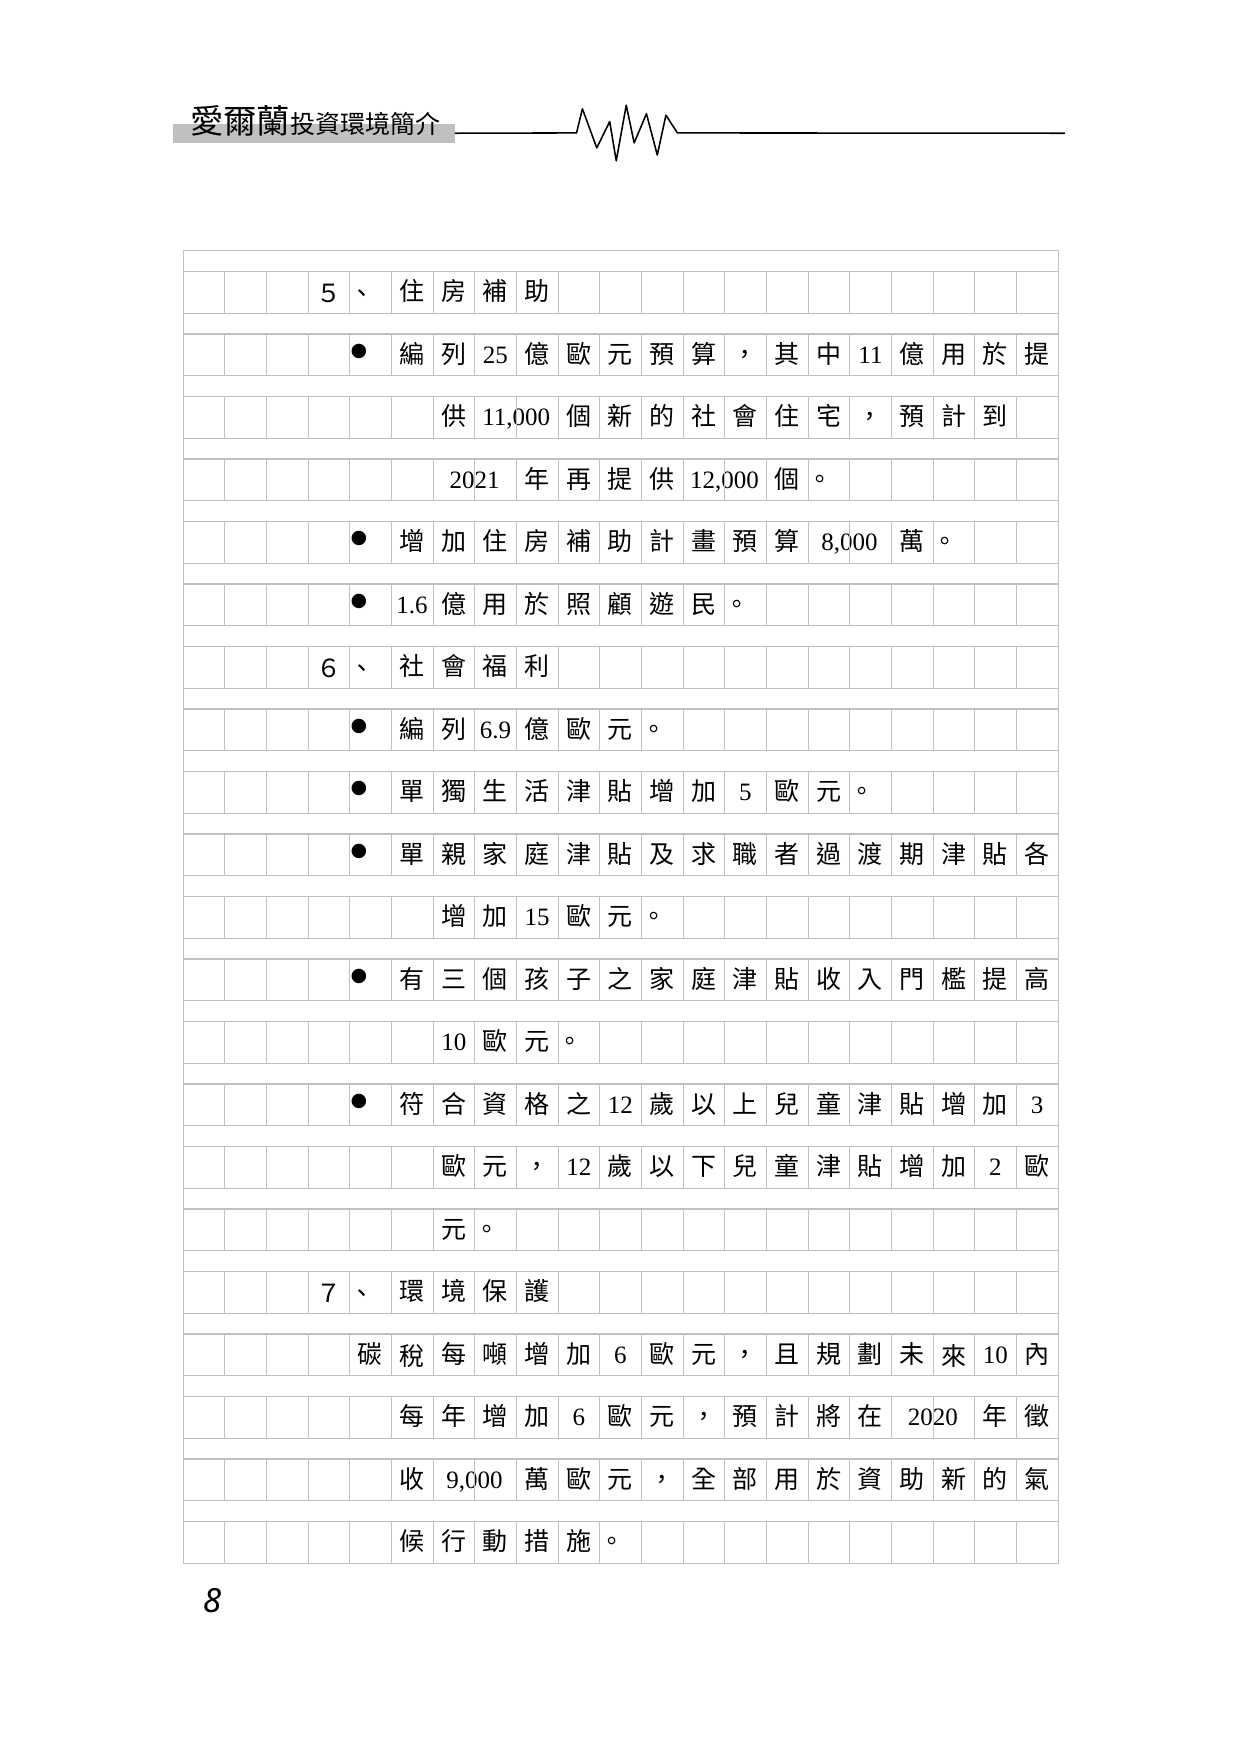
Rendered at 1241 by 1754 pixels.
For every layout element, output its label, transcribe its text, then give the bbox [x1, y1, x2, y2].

text 碳稅每噸增加6歐元，且規劃未來10內每年增加6歐元，預計將在2020年徵收9,000萬歐元，全部用於資助新的氣候行動措施。 [350, 1460, 391, 1500]
text ５、住房補助 [975, 272, 1016, 313]
list 符合資格之12歲以上兒童津貼增加3歐元，12歲以下兒童津貼增加2歐元。 [330, 1126, 1058, 1146]
text ７、環境保護 [309, 1272, 349, 1313]
list 有三個孩子之家庭津貼收入門檻提高10歐元。 [684, 1022, 724, 1063]
list 符合資格之12歲以上兒童津貼增加3歐元，12歲以下兒童津貼增加2歐元。 [1017, 1085, 1058, 1125]
list 編列6.9億歐元。 [892, 710, 933, 750]
text 碳稅每噸增加6歐元，且規劃未來10內每年增加6歐元，預計將在2020年徵收9,000萬歐元，全部用於資助新的氣候行動措施。 [684, 1522, 724, 1563]
list 編列6.9億歐元。 [975, 710, 1016, 750]
list 有三個孩子之家庭津貼收入門檻提高10歐元。 [975, 1022, 1016, 1063]
list 有三個孩子之家庭津貼收入門檻提高10歐元。 [1017, 960, 1058, 1000]
list 單獨生活津貼增加5歐元。 [809, 772, 849, 813]
text 碳稅每噸增加6歐元，且規劃未來10內每年增加6歐元，預計將在2020年徵收9,000萬歐元，全部用於資助新的氣候行動措施。 [850, 1397, 891, 1438]
list 編列25億歐元預算，其中11億用於提供11,000個新的社會住宅，預計到2021年再提供12,000個。 [475, 335, 516, 375]
list 編列25億歐元預算，其中11億用於提供11,000個新的社會住宅，預計到2021年再提供12,000個。 [517, 335, 558, 375]
list 有三個孩子之家庭津貼收入門檻提高10歐元。 [642, 960, 683, 1000]
list 增加住房補助計畫預算8,000萬。 [767, 522, 808, 563]
list 編列25億歐元預算，其中11億用於提供11,000個新的社會住宅，預計到2021年再提供12,000個。 [1017, 397, 1058, 438]
text ６、社會福利 [642, 647, 683, 688]
list 編列6.9億歐元。 [642, 710, 683, 750]
list 編列25億歐元預算，其中11億用於提供11,000個新的社會住宅，預計到2021年再提供12,000個。 [684, 460, 724, 500]
list 符合資格之12歲以上兒童津貼增加3歐元，12歲以下兒童津貼增加2歐元。 [330, 1085, 349, 1125]
list 1.6億用於照顧遊民。 [892, 585, 933, 625]
text ７、環境保護 [809, 1272, 849, 1313]
text 碳稅每噸增加6歐元，且規劃未來10內每年增加6歐元，預計將在2020年徵收9,000萬歐元，全部用於資助新的氣候行動措施。 [475, 1335, 516, 1375]
list 單親家庭津貼及求職者過渡期津貼各增加15歐元。 [392, 835, 433, 875]
list 符合資格之12歲以上兒童津貼增加3歐元，12歲以下兒童津貼增加2歐元。 [600, 1147, 641, 1188]
text 碳稅每噸增加6歐元，且規劃未來10內每年增加6歐元，預計將在2020年徵收9,000萬歐元，全部用於資助新的氣候行動措施。 [350, 1522, 391, 1563]
list 符合資格之12歲以上兒童津貼增加3歐元，12歲以下兒童津貼增加2歐元。 [934, 1147, 974, 1188]
text ７、環境保護 [892, 1272, 933, 1313]
list 增加住房補助計畫預算8,000萬。 [600, 522, 641, 563]
list 單獨生活津貼增加5歐元。 [350, 772, 391, 813]
list 單親家庭津貼及求職者過渡期津貼各增加15歐元。 [767, 835, 808, 875]
list 增加住房補助計畫預算8,000萬。 [434, 522, 474, 563]
list 有三個孩子之家庭津貼收入門檻提高10歐元。 [517, 1022, 558, 1063]
list 編列25億歐元預算，其中11億用於提供11,000個新的社會住宅，預計到2021年再提供12,000個。 [975, 397, 1016, 438]
list 單獨生活津貼增加5歐元。 [392, 772, 433, 813]
list 有三個孩子之家庭津貼收入門檻提高10歐元。 [809, 960, 849, 1000]
text 碳稅每噸增加6歐元，且規劃未來10內每年增加6歐元，預計將在2020年徵收9,000萬歐元，全部用於資助新的氣候行動措施。 [725, 1522, 766, 1563]
text ６、社會福利 [281, 647, 308, 688]
list 增加住房補助計畫預算8,000萬。 [559, 522, 599, 563]
list 符合資格之12歲以上兒童津貼增加3歐元，12歲以下兒童津貼增加2歐元。 [850, 1147, 891, 1188]
list 編列25億歐元預算，其中11億用於提供11,000個新的社會住宅，預計到2021年再提供12,000個。 [892, 397, 933, 438]
list 編列25億歐元預算，其中11億用於提供11,000個新的社會住宅，預計到2021年再提供12,000個。 [1017, 460, 1058, 500]
text 碳稅每噸增加6歐元，且規劃未來10內每年增加6歐元，預計將在2020年徵收9,000萬歐元，全部用於資助新的氣候行動措施。 [559, 1522, 599, 1563]
text 碳稅每噸增加6歐元，且規劃未來10內每年增加6歐元，預計將在2020年徵收9,000萬歐元，全部用於資助新的氣候行動措施。 [517, 1460, 558, 1500]
list 有三個孩子之家庭津貼收入門檻提高10歐元。 [330, 960, 349, 1000]
list 1.6億用於照顧遊民。 [1017, 585, 1058, 625]
text ５、住房補助 [600, 272, 641, 313]
list 編列25億歐元預算，其中11億用於提供11,000個新的社會住宅，預計到2021年再提供12,000個。 [892, 335, 933, 375]
text ５、住房補助 [281, 272, 308, 313]
list 有三個孩子之家庭津貼收入門檻提高10歐元。 [350, 960, 391, 1000]
list 編列6.9億歐元。 [684, 710, 724, 750]
list 有三個孩子之家庭津貼收入門檻提高10歐元。 [600, 960, 641, 1000]
list 有三個孩子之家庭津貼收入門檻提高10歐元。 [934, 960, 974, 1000]
list 編列25億歐元預算，其中11億用於提供11,000個新的社會住宅，預計到2021年再提供12,000個。 [330, 314, 1058, 333]
list 增加住房補助計畫預算8,000萬。 [934, 522, 974, 563]
text 碳稅每噸增加6歐元，且規劃未來10內每年增加6歐元，預計將在2020年徵收9,000萬歐元，全部用於資助新的氣候行動措施。 [975, 1335, 1016, 1375]
list 單親家庭津貼及求職者過渡期津貼各增加15歐元。 [725, 897, 766, 938]
list 單親家庭津貼及求職者過渡期津貼各增加15歐元。 [934, 897, 974, 938]
list 有三個孩子之家庭津貼收入門檻提高10歐元。 [892, 1022, 933, 1063]
list 符合資格之12歲以上兒童津貼增加3歐元，12歲以下兒童津貼增加2歐元。 [350, 1147, 391, 1188]
text 碳稅每噸增加6歐元，且規劃未來10內每年增加6歐元，預計將在2020年徵收9,000萬歐元，全部用於資助新的氣候行動措施。 [475, 1522, 516, 1563]
list 編列25億歐元預算，其中11億用於提供11,000個新的社會住宅，預計到2021年再提供12,000個。 [934, 335, 974, 375]
list 符合資格之12歲以上兒童津貼增加3歐元，12歲以下兒童津貼增加2歐元。 [725, 1147, 766, 1188]
list 編列6.9億歐元。 [1017, 710, 1058, 750]
list 1.6億用於照顧遊民。 [559, 585, 599, 625]
list 增加住房補助計畫預算8,000萬。 [392, 522, 433, 563]
list 單親家庭津貼及求職者過渡期津貼各增加15歐元。 [975, 897, 1016, 938]
list 增加住房補助計畫預算8,000萬。 [975, 522, 1016, 563]
list 編列25億歐元預算，其中11億用於提供11,000個新的社會住宅，預計到2021年再提供12,000個。 [392, 460, 433, 500]
text ５、住房補助 [475, 272, 516, 313]
list 1.6億用於照顧遊民。 [767, 585, 808, 625]
text ５、住房補助 [809, 272, 849, 313]
text ７、環境保護 [475, 1272, 516, 1313]
text 碳稅每噸增加6歐元，且規劃未來10內每年增加6歐元，預計將在2020年徵收9,000萬歐元，全部用於資助新的氣候行動措施。 [767, 1460, 808, 1500]
list 符合資格之12歲以上兒童津貼增加3歐元，12歲以下兒童津貼增加2歐元。 [392, 1210, 433, 1250]
list 編列25億歐元預算，其中11億用於提供11,000個新的社會住宅，預計到2021年再提供12,000個。 [892, 460, 933, 500]
list 單親家庭津貼及求職者過渡期津貼各增加15歐元。 [642, 897, 683, 938]
list 1.6億用於照顧遊民。 [642, 585, 683, 625]
list 有三個孩子之家庭津貼收入門檻提高10歐元。 [559, 1022, 599, 1063]
list 符合資格之12歲以上兒童津貼增加3歐元，12歲以下兒童津貼增加2歐元。 [475, 1210, 516, 1250]
list 有三個孩子之家庭津貼收入門檻提高10歐元。 [392, 960, 433, 1000]
text ６、社會福利 [392, 647, 433, 688]
list 有三個孩子之家庭津貼收入門檻提高10歐元。 [434, 960, 474, 1000]
list 1.6億用於照顧遊民。 [850, 585, 891, 625]
list 單獨生活津貼增加5歐元。 [330, 751, 1058, 771]
list 單親家庭津貼及求職者過渡期津貼各增加15歐元。 [392, 897, 433, 938]
list 符合資格之12歲以上兒童津貼增加3歐元，12歲以下兒童津貼增加2歐元。 [809, 1085, 849, 1125]
text 碳稅每噸增加6歐元，且規劃未來10內每年增加6歐元，預計將在2020年徵收9,000萬歐元，全部用於資助新的氣候行動措施。 [725, 1397, 766, 1438]
list 有三個孩子之家庭津貼收入門檻提高10歐元。 [517, 960, 558, 1000]
text 碳稅每噸增加6歐元，且規劃未來10內每年增加6歐元，預計將在2020年徵收9,000萬歐元，全部用於資助新的氣候行動措施。 [517, 1335, 558, 1375]
list 單親家庭津貼及求職者過渡期津貼各增加15歐元。 [975, 835, 1016, 875]
text 碳稅每噸增加6歐元，且規劃未來10內每年增加6歐元，預計將在2020年徵收9,000萬歐元，全部用於資助新的氣候行動措施。 [434, 1335, 474, 1375]
list 有三個孩子之家庭津貼收入門檻提高10歐元。 [767, 960, 808, 1000]
list 編列25億歐元預算，其中11億用於提供11,000個新的社會住宅，預計到2021年再提供12,000個。 [330, 376, 1058, 396]
list 單親家庭津貼及求職者過渡期津貼各增加15歐元。 [892, 897, 933, 938]
text 碳稅每噸增加6歐元，且規劃未來10內每年增加6歐元，預計將在2020年徵收9,000萬歐元，全部用於資助新的氣候行動措施。 [725, 1335, 766, 1375]
list 編列25億歐元預算，其中11億用於提供11,000個新的社會住宅，預計到2021年再提供12,000個。 [684, 397, 724, 438]
text 碳稅每噸增加6歐元，且規劃未來10內每年增加6歐元，預計將在2020年徵收9,000萬歐元，全部用於資助新的氣候行動措施。 [892, 1460, 933, 1500]
text 碳稅每噸增加6歐元，且規劃未來10內每年增加6歐元，預計將在2020年徵收9,000萬歐元，全部用於資助新的氣候行動措施。 [434, 1397, 474, 1438]
list 有三個孩子之家庭津貼收入門檻提高10歐元。 [850, 960, 891, 1000]
text 碳稅每噸增加6歐元，且規劃未來10內每年增加6歐元，預計將在2020年徵收9,000萬歐元，全部用於資助新的氣候行動措施。 [600, 1522, 641, 1563]
text ５、住房補助 [559, 272, 599, 313]
list 增加住房補助計畫預算8,000萬。 [892, 522, 933, 563]
list 編列6.9億歐元。 [725, 710, 766, 750]
list 增加住房補助計畫預算8,000萬。 [850, 522, 891, 563]
list 有三個孩子之家庭津貼收入門檻提高10歐元。 [475, 1022, 516, 1063]
list 編列25億歐元預算，其中11億用於提供11,000個新的社會住宅，預計到2021年再提供12,000個。 [600, 460, 641, 500]
text ７、環境保護 [767, 1272, 808, 1313]
text 碳稅每噸增加6歐元，且規劃未來10內每年增加6歐元，預計將在2020年徵收9,000萬歐元，全部用於資助新的氣候行動措施。 [809, 1335, 849, 1375]
list 單親家庭津貼及求職者過渡期津貼各增加15歐元。 [330, 814, 1058, 833]
list 有三個孩子之家庭津貼收入門檻提高10歐元。 [1017, 1022, 1058, 1063]
text ６、社會福利 [934, 647, 974, 688]
list 單親家庭津貼及求職者過渡期津貼各增加15歐元。 [600, 835, 641, 875]
list 有三個孩子之家庭津貼收入門檻提高10歐元。 [475, 960, 516, 1000]
list 單獨生活津貼增加5歐元。 [330, 772, 349, 813]
list 單親家庭津貼及求職者過渡期津貼各增加15歐元。 [850, 835, 891, 875]
list 符合資格之12歲以上兒童津貼增加3歐元，12歲以下兒童津貼增加2歐元。 [392, 1147, 433, 1188]
list 1.6億用於照顧遊民。 [350, 585, 391, 625]
text ６、社會福利 [281, 626, 1058, 646]
text 碳稅每噸增加6歐元，且規劃未來10內每年增加6歐元，預計將在2020年徵收9,000萬歐元，全部用於資助新的氣候行動措施。 [892, 1522, 933, 1563]
list 有三個孩子之家庭津貼收入門檻提高10歐元。 [434, 1022, 474, 1063]
list 單親家庭津貼及求職者過渡期津貼各增加15歐元。 [559, 835, 599, 875]
list 有三個孩子之家庭津貼收入門檻提高10歐元。 [934, 1022, 974, 1063]
list 單獨生活津貼增加5歐元。 [767, 772, 808, 813]
text ６、社會福利 [1017, 647, 1058, 688]
text 碳稅每噸增加6歐元，且規劃未來10內每年增加6歐元，預計將在2020年徵收9,000萬歐元，全部用於資助新的氣候行動措施。 [330, 1501, 1058, 1521]
text ７、環境保護 [642, 1272, 683, 1313]
text ６、社會福利 [600, 647, 641, 688]
text ６、社會福利 [434, 647, 474, 688]
text ７、環境保護 [850, 1272, 891, 1313]
text 碳稅每噸增加6歐元，且規劃未來10內每年增加6歐元，預計將在2020年徵收9,000萬歐元，全部用於資助新的氣候行動措施。 [934, 1522, 974, 1563]
text 碳稅每噸增加6歐元，且規劃未來10內每年增加6歐元，預計將在2020年徵收9,000萬歐元，全部用於資助新的氣候行動措施。 [850, 1335, 891, 1375]
text 碳稅每噸增加6歐元，且規劃未來10內每年增加6歐元，預計將在2020年徵收9,000萬歐元，全部用於資助新的氣候行動措施。 [809, 1460, 849, 1500]
list 編列25億歐元預算，其中11億用於提供11,000個新的社會住宅，預計到2021年再提供12,000個。 [600, 335, 641, 375]
list 編列25億歐元預算，其中11億用於提供11,000個新的社會住宅，預計到2021年再提供12,000個。 [350, 335, 391, 375]
list 單獨生活津貼增加5歐元。 [725, 772, 766, 813]
text 碳稅每噸增加6歐元，且規劃未來10內每年增加6歐元，預計將在2020年徵收9,000萬歐元，全部用於資助新的氣候行動措施。 [392, 1522, 433, 1563]
list 符合資格之12歲以上兒童津貼增加3歐元，12歲以下兒童津貼增加2歐元。 [850, 1085, 891, 1125]
list 1.6億用於照顧遊民。 [934, 585, 974, 625]
list 編列25億歐元預算，其中11億用於提供11,000個新的社會住宅，預計到2021年再提供12,000個。 [975, 335, 1016, 375]
list 符合資格之12歲以上兒童津貼增加3歐元，12歲以下兒童津貼增加2歐元。 [475, 1147, 516, 1188]
list 1.6億用於照顧遊民。 [684, 585, 724, 625]
list 單獨生活津貼增加5歐元。 [434, 772, 474, 813]
list 符合資格之12歲以上兒童津貼增加3歐元，12歲以下兒童津貼增加2歐元。 [434, 1210, 474, 1250]
list 有三個孩子之家庭津貼收入門檻提高10歐元。 [767, 1022, 808, 1063]
text 碳稅每噸增加6歐元，且規劃未來10內每年增加6歐元，預計將在2020年徵收9,000萬歐元，全部用於資助新的氣候行動措施。 [559, 1335, 599, 1375]
text ６、社會福利 [517, 647, 558, 688]
list 編列6.9億歐元。 [330, 710, 349, 750]
text 碳稅每噸增加6歐元，且規劃未來10內每年增加6歐元，預計將在2020年徵收9,000萬歐元，全部用於資助新的氣候行動措施。 [1017, 1335, 1058, 1375]
list 1.6億用於照顧遊民。 [809, 585, 849, 625]
list 符合資格之12歲以上兒童津貼增加3歐元，12歲以下兒童津貼增加2歐元。 [809, 1147, 849, 1188]
text 碳稅每噸增加6歐元，且規劃未來10內每年增加6歐元，預計將在2020年徵收9,000萬歐元，全部用於資助新的氣候行動措施。 [892, 1335, 933, 1375]
list 單親家庭津貼及求職者過渡期津貼各增加15歐元。 [559, 897, 599, 938]
text ７、環境保護 [725, 1272, 766, 1313]
list 編列25億歐元預算，其中11億用於提供11,000個新的社會住宅，預計到2021年再提供12,000個。 [350, 397, 391, 438]
list 符合資格之12歲以上兒童津貼增加3歐元，12歲以下兒童津貼增加2歐元。 [767, 1147, 808, 1188]
list 編列25億歐元預算，其中11億用於提供11,000個新的社會住宅，預計到2021年再提供12,000個。 [350, 460, 391, 500]
list 單親家庭津貼及求職者過渡期津貼各增加15歐元。 [350, 897, 391, 938]
text ６、社會福利 [350, 647, 391, 688]
list 有三個孩子之家庭津貼收入門檻提高10歐元。 [600, 1022, 641, 1063]
text 碳稅每噸增加6歐元，且規劃未來10內每年增加6歐元，預計將在2020年徵收9,000萬歐元，全部用於資助新的氣候行動措施。 [392, 1460, 433, 1500]
text 碳稅每噸增加6歐元，且規劃未來10內每年增加6歐元，預計將在2020年徵收9,000萬歐元，全部用於資助新的氣候行動措施。 [642, 1335, 683, 1375]
list 單獨生活津貼增加5歐元。 [559, 772, 599, 813]
text 碳稅每噸增加6歐元，且規劃未來10內每年增加6歐元，預計將在2020年徵收9,000萬歐元，全部用於資助新的氣候行動措施。 [767, 1397, 808, 1438]
list 單親家庭津貼及求職者過渡期津貼各增加15歐元。 [434, 897, 474, 938]
text ６、社會福利 [684, 647, 724, 688]
list 有三個孩子之家庭津貼收入門檻提高10歐元。 [559, 960, 599, 1000]
list 編列25億歐元預算，其中11億用於提供11,000個新的社會住宅，預計到2021年再提供12,000個。 [767, 460, 808, 500]
list 1.6億用於照顧遊民。 [975, 585, 1016, 625]
text ７、環境保護 [934, 1272, 974, 1313]
list 編列25億歐元預算，其中11億用於提供11,000個新的社會住宅，預計到2021年再提供12,000個。 [975, 460, 1016, 500]
list 編列25億歐元預算，其中11億用於提供11,000個新的社會住宅，預計到2021年再提供12,000個。 [434, 460, 474, 500]
text 碳稅每噸增加6歐元，且規劃未來10內每年增加6歐元，預計將在2020年徵收9,000萬歐元，全部用於資助新的氣候行動措施。 [600, 1335, 641, 1375]
list 編列25億歐元預算，其中11億用於提供11,000個新的社會住宅，預計到2021年再提供12,000個。 [767, 397, 808, 438]
list 編列25億歐元預算，其中11億用於提供11,000個新的社會住宅，預計到2021年再提供12,000個。 [392, 335, 433, 375]
list 編列25億歐元預算，其中11億用於提供11,000個新的社會住宅，預計到2021年再提供12,000個。 [809, 460, 849, 500]
list 1.6億用於照顧遊民。 [725, 585, 766, 625]
list 增加住房補助計畫預算8,000萬。 [809, 522, 849, 563]
list 編列25億歐元預算，其中11億用於提供11,000個新的社會住宅，預計到2021年再提供12,000個。 [809, 335, 849, 375]
list 符合資格之12歲以上兒童津貼增加3歐元，12歲以下兒童津貼增加2歐元。 [975, 1085, 1016, 1125]
list 符合資格之12歲以上兒童津貼增加3歐元，12歲以下兒童津貼增加2歐元。 [767, 1085, 808, 1125]
text ７、環境保護 [281, 1251, 1058, 1271]
text ６、社會福利 [850, 647, 891, 688]
text 碳稅每噸增加6歐元，且規劃未來10內每年增加6歐元，預計將在2020年徵收9,000萬歐元，全部用於資助新的氣候行動措施。 [975, 1397, 1016, 1438]
list 編列25億歐元預算，其中11億用於提供11,000個新的社會住宅，預計到2021年再提供12,000個。 [934, 460, 974, 500]
list 符合資格之12歲以上兒童津貼增加3歐元，12歲以下兒童津貼增加2歐元。 [892, 1147, 933, 1188]
text 碳稅每噸增加6歐元，且規劃未來10內每年增加6歐元，預計將在2020年徵收9,000萬歐元，全部用於資助新的氣候行動措施。 [434, 1522, 474, 1563]
text 碳稅每噸增加6歐元，且規劃未來10內每年增加6歐元，預計將在2020年徵收9,000萬歐元，全部用於資助新的氣候行動措施。 [475, 1460, 516, 1500]
text ５、住房補助 [767, 272, 808, 313]
list 有三個孩子之家庭津貼收入門檻提高10歐元。 [725, 960, 766, 1000]
list 1.6億用於照顧遊民。 [600, 585, 641, 625]
list 單親家庭津貼及求職者過渡期津貼各增加15歐元。 [517, 897, 558, 938]
text ７、環境保護 [350, 1272, 391, 1313]
list 符合資格之12歲以上兒童津貼增加3歐元，12歲以下兒童津貼增加2歐元。 [892, 1085, 933, 1125]
list 符合資格之12歲以上兒童津貼增加3歐元，12歲以下兒童津貼增加2歐元。 [642, 1147, 683, 1188]
list 符合資格之12歲以上兒童津貼增加3歐元，12歲以下兒童津貼增加2歐元。 [330, 1189, 1058, 1208]
text 碳稅每噸增加6歐元，且規劃未來10內每年增加6歐元，預計將在2020年徵收9,000萬歐元，全部用於資助新的氣候行動措施。 [642, 1522, 683, 1563]
list 有三個孩子之家庭津貼收入門檻提高10歐元。 [684, 960, 724, 1000]
list 符合資格之12歲以上兒童津貼增加3歐元，12歲以下兒童津貼增加2歐元。 [642, 1085, 683, 1125]
list 符合資格之12歲以上兒童津貼增加3歐元，12歲以下兒童津貼增加2歐元。 [434, 1085, 474, 1125]
text ７、環境保護 [559, 1272, 599, 1313]
list 符合資格之12歲以上兒童津貼增加3歐元，12歲以下兒童津貼增加2歐元。 [725, 1085, 766, 1125]
text 碳稅每噸增加6歐元，且規劃未來10內每年增加6歐元，預計將在2020年徵收9,000萬歐元，全部用於資助新的氣候行動措施。 [392, 1335, 433, 1375]
text 碳稅每噸增加6歐元，且規劃未來10內每年增加6歐元，預計將在2020年徵收9,000萬歐元，全部用於資助新的氣候行動措施。 [892, 1397, 933, 1438]
list 編列6.9億歐元。 [350, 710, 391, 750]
list 有三個孩子之家庭津貼收入門檻提高10歐元。 [850, 1022, 891, 1063]
text ５、住房補助 [350, 272, 391, 313]
list 單親家庭津貼及求職者過渡期津貼各增加15歐元。 [809, 835, 849, 875]
list 編列25億歐元預算，其中11億用於提供11,000個新的社會住宅，預計到2021年再提供12,000個。 [850, 460, 891, 500]
text 碳稅每噸增加6歐元，且規劃未來10內每年增加6歐元，預計將在2020年徵收9,000萬歐元，全部用於資助新的氣候行動措施。 [934, 1335, 974, 1375]
list 編列25億歐元預算，其中11億用於提供11,000個新的社會住宅，預計到2021年再提供12,000個。 [517, 397, 558, 438]
list 有三個孩子之家庭津貼收入門檻提高10歐元。 [392, 1022, 433, 1063]
list 編列25億歐元預算，其中11億用於提供11,000個新的社會住宅，預計到2021年再提供12,000個。 [392, 397, 433, 438]
list 編列25億歐元預算，其中11億用於提供11,000個新的社會住宅，預計到2021年再提供12,000個。 [642, 460, 683, 500]
list 編列6.9億歐元。 [809, 710, 849, 750]
text ７、環境保護 [434, 1272, 474, 1313]
list 編列25億歐元預算，其中11億用於提供11,000個新的社會住宅，預計到2021年再提供12,000個。 [725, 460, 766, 500]
list 編列6.9億歐元。 [517, 710, 558, 750]
text 碳稅每噸增加6歐元，且規劃未來10內每年增加6歐元，預計將在2020年徵收9,000萬歐元，全部用於資助新的氣候行動措施。 [850, 1522, 891, 1563]
text 碳稅每噸增加6歐元，且規劃未來10內每年增加6歐元，預計將在2020年徵收9,000萬歐元，全部用於資助新的氣候行動措施。 [725, 1460, 766, 1500]
list 單獨生活津貼增加5歐元。 [1017, 772, 1058, 813]
list 編列6.9億歐元。 [330, 689, 1058, 708]
list 有三個孩子之家庭津貼收入門檻提高10歐元。 [350, 1022, 391, 1063]
list 符合資格之12歲以上兒童津貼增加3歐元，12歲以下兒童津貼增加2歐元。 [975, 1147, 1016, 1188]
list 1.6億用於照顧遊民。 [330, 564, 1058, 583]
list 編列25億歐元預算，其中11億用於提供11,000個新的社會住宅，預計到2021年再提供12,000個。 [850, 397, 891, 438]
list 編列6.9億歐元。 [559, 710, 599, 750]
text ５、住房補助 [892, 272, 933, 313]
list 單親家庭津貼及求職者過渡期津貼各增加15歐元。 [330, 835, 349, 875]
list 符合資格之12歲以上兒童津貼增加3歐元，12歲以下兒童津貼增加2歐元。 [1017, 1210, 1058, 1250]
list 增加住房補助計畫預算8,000萬。 [330, 501, 1058, 521]
list 單獨生活津貼增加5歐元。 [642, 772, 683, 813]
text 碳稅每噸增加6歐元，且規劃未來10內每年增加6歐元，預計將在2020年徵收9,000萬歐元，全部用於資助新的氣候行動措施。 [475, 1397, 516, 1438]
list 編列25億歐元預算，其中11億用於提供11,000個新的社會住宅，預計到2021年再提供12,000個。 [934, 397, 974, 438]
list 增加住房補助計畫預算8,000萬。 [725, 522, 766, 563]
text ７、環境保護 [600, 1272, 641, 1313]
list 1.6億用於照顧遊民。 [517, 585, 558, 625]
text 碳稅每噸增加6歐元，且規劃未來10內每年增加6歐元，預計將在2020年徵收9,000萬歐元，全部用於資助新的氣候行動措施。 [934, 1397, 974, 1438]
list 符合資格之12歲以上兒童津貼增加3歐元，12歲以下兒童津貼增加2歐元。 [600, 1210, 641, 1250]
list 1.6億用於照顧遊民。 [330, 585, 349, 625]
text 碳稅每噸增加6歐元，且規劃未來10內每年增加6歐元，預計將在2020年徵收9,000萬歐元，全部用於資助新的氣候行動措施。 [600, 1460, 641, 1500]
list 編列25億歐元預算，其中11億用於提供11,000個新的社會住宅，預計到2021年再提供12,000個。 [600, 397, 641, 438]
list 增加住房補助計畫預算8,000萬。 [330, 522, 349, 563]
text 碳稅每噸增加6歐元，且規劃未來10內每年增加6歐元，預計將在2020年徵收9,000萬歐元，全部用於資助新的氣候行動措施。 [559, 1397, 599, 1438]
list 符合資格之12歲以上兒童津貼增加3歐元，12歲以下兒童津貼增加2歐元。 [892, 1210, 933, 1250]
list 單親家庭津貼及求職者過渡期津貼各增加15歐元。 [330, 897, 349, 938]
list 單親家庭津貼及求職者過渡期津貼各增加15歐元。 [350, 835, 391, 875]
text ５、住房補助 [1017, 272, 1058, 313]
list 編列25億歐元預算，其中11億用於提供11,000個新的社會住宅，預計到2021年再提供12,000個。 [517, 460, 558, 500]
list 符合資格之12歲以上兒童津貼增加3歐元，12歲以下兒童津貼增加2歐元。 [475, 1085, 516, 1125]
text ７、環境保護 [684, 1272, 724, 1313]
text 碳稅每噸增加6歐元，且規劃未來10內每年增加6歐元，預計將在2020年徵收9,000萬歐元，全部用於資助新的氣候行動措施。 [1017, 1522, 1058, 1563]
text ７、環境保護 [281, 1272, 308, 1313]
list 增加住房補助計畫預算8,000萬。 [475, 522, 516, 563]
list 符合資格之12歲以上兒童津貼增加3歐元，12歲以下兒童津貼增加2歐元。 [517, 1147, 558, 1188]
text 碳稅每噸增加6歐元，且規劃未來10內每年增加6歐元，預計將在2020年徵收9,000萬歐元，全部用於資助新的氣候行動措施。 [767, 1335, 808, 1375]
text 碳稅每噸增加6歐元，且規劃未來10內每年增加6歐元，預計將在2020年徵收9,000萬歐元，全部用於資助新的氣候行動措施。 [975, 1460, 1016, 1500]
list 有三個孩子之家庭津貼收入門檻提高10歐元。 [330, 1001, 1058, 1021]
list 編列25億歐元預算，其中11億用於提供11,000個新的社會住宅，預計到2021年再提供12,000個。 [434, 335, 474, 375]
text 碳稅每噸增加6歐元，且規劃未來10內每年增加6歐元，預計將在2020年徵收9,000萬歐元，全部用於資助新的氣候行動措施。 [1017, 1460, 1058, 1500]
list 符合資格之12歲以上兒童津貼增加3歐元，12歲以下兒童津貼增加2歐元。 [767, 1210, 808, 1250]
text ６、社會福利 [475, 647, 516, 688]
text ６、社會福利 [809, 647, 849, 688]
list 單親家庭津貼及求職者過渡期津貼各增加15歐元。 [642, 835, 683, 875]
text ５、住房補助 [517, 272, 558, 313]
list 編列25億歐元預算，其中11億用於提供11,000個新的社會住宅，預計到2021年再提供12,000個。 [809, 397, 849, 438]
text 碳稅每噸增加6歐元，且規劃未來10內每年增加6歐元，預計將在2020年徵收9,000萬歐元，全部用於資助新的氣候行動措施。 [809, 1522, 849, 1563]
text 碳稅每噸增加6歐元，且規劃未來10內每年增加6歐元，預計將在2020年徵收9,000萬歐元，全部用於資助新的氣候行動措施。 [684, 1397, 724, 1438]
list 有三個孩子之家庭津貼收入門檻提高10歐元。 [330, 939, 1058, 958]
text 碳稅每噸增加6歐元，且規劃未來10內每年增加6歐元，預計將在2020年徵收9,000萬歐元，全部用於資助新的氣候行動措施。 [684, 1335, 724, 1375]
list 編列25億歐元預算，其中11億用於提供11,000個新的社會住宅，預計到2021年再提供12,000個。 [725, 397, 766, 438]
list 符合資格之12歲以上兒童津貼增加3歐元，12歲以下兒童津貼增加2歐元。 [350, 1085, 391, 1125]
list 符合資格之12歲以上兒童津貼增加3歐元，12歲以下兒童津貼增加2歐元。 [642, 1210, 683, 1250]
list 單親家庭津貼及求職者過渡期津貼各增加15歐元。 [892, 835, 933, 875]
list 符合資格之12歲以上兒童津貼增加3歐元，12歲以下兒童津貼增加2歐元。 [559, 1147, 599, 1188]
list 編列6.9億歐元。 [475, 710, 516, 750]
list 單親家庭津貼及求職者過渡期津貼各增加15歐元。 [934, 835, 974, 875]
list 編列25億歐元預算，其中11億用於提供11,000個新的社會住宅，預計到2021年再提供12,000個。 [434, 397, 474, 438]
list 單親家庭津貼及求職者過渡期津貼各增加15歐元。 [517, 835, 558, 875]
text ５、住房補助 [684, 272, 724, 313]
list 單親家庭津貼及求職者過渡期津貼各增加15歐元。 [725, 835, 766, 875]
text 碳稅每噸增加6歐元，且規劃未來10內每年增加6歐元，預計將在2020年徵收9,000萬歐元，全部用於資助新的氣候行動措施。 [392, 1397, 433, 1438]
list 編列6.9億歐元。 [392, 710, 433, 750]
list 符合資格之12歲以上兒童津貼增加3歐元，12歲以下兒童津貼增加2歐元。 [350, 1210, 391, 1250]
list 符合資格之12歲以上兒童津貼增加3歐元，12歲以下兒童津貼增加2歐元。 [684, 1147, 724, 1188]
list 編列25億歐元預算，其中11億用於提供11,000個新的社會住宅，預計到2021年再提供12,000個。 [642, 397, 683, 438]
list 編列25億歐元預算，其中11億用於提供11,000個新的社會住宅，預計到2021年再提供12,000個。 [330, 439, 1058, 458]
text ５、住房補助 [281, 251, 1058, 271]
list 增加住房補助計畫預算8,000萬。 [642, 522, 683, 563]
list 1.6億用於照顧遊民。 [434, 585, 474, 625]
text 碳稅每噸增加6歐元，且規劃未來10內每年增加6歐元，預計將在2020年徵收9,000萬歐元，全部用於資助新的氣候行動措施。 [600, 1397, 641, 1438]
list 符合資格之12歲以上兒童津貼增加3歐元，12歲以下兒童津貼增加2歐元。 [850, 1210, 891, 1250]
list 有三個孩子之家庭津貼收入門檻提高10歐元。 [975, 960, 1016, 1000]
list 單親家庭津貼及求職者過渡期津貼各增加15歐元。 [330, 876, 1058, 896]
list 編列6.9億歐元。 [767, 710, 808, 750]
list 單親家庭津貼及求職者過渡期津貼各增加15歐元。 [1017, 897, 1058, 938]
text ６、社會福利 [559, 647, 599, 688]
text ６、社會福利 [767, 647, 808, 688]
text ７、環境保護 [1017, 1272, 1058, 1313]
list 編列25億歐元預算，其中11億用於提供11,000個新的社會住宅，預計到2021年再提供12,000個。 [642, 335, 683, 375]
list 有三個孩子之家庭津貼收入門檻提高10歐元。 [725, 1022, 766, 1063]
list 有三個孩子之家庭津貼收入門檻提高10歐元。 [892, 960, 933, 1000]
list 1.6億用於照顧遊民。 [392, 585, 433, 625]
list 單獨生活津貼增加5歐元。 [600, 772, 641, 813]
text ５、住房補助 [725, 272, 766, 313]
list 單獨生活津貼增加5歐元。 [850, 772, 891, 813]
list 單親家庭津貼及求職者過渡期津貼各增加15歐元。 [600, 897, 641, 938]
list 符合資格之12歲以上兒童津貼增加3歐元，12歲以下兒童津貼增加2歐元。 [392, 1085, 433, 1125]
text ７、環境保護 [392, 1272, 433, 1313]
list 符合資格之12歲以上兒童津貼增加3歐元，12歲以下兒童津貼增加2歐元。 [684, 1210, 724, 1250]
list 單獨生活津貼增加5歐元。 [517, 772, 558, 813]
text ６、社會福利 [725, 647, 766, 688]
list 單獨生活津貼增加5歐元。 [975, 772, 1016, 813]
text 碳稅每噸增加6歐元，且規劃未來10內每年增加6歐元，預計將在2020年徵收9,000萬歐元，全部用於資助新的氣候行動措施。 [767, 1522, 808, 1563]
list 有三個孩子之家庭津貼收入門檻提高10歐元。 [809, 1022, 849, 1063]
list 符合資格之12歲以上兒童津貼增加3歐元，12歲以下兒童津貼增加2歐元。 [684, 1085, 724, 1125]
text 碳稅每噸增加6歐元，且規劃未來10內每年增加6歐元，預計將在2020年徵收9,000萬歐元，全部用於資助新的氣候行動措施。 [350, 1397, 391, 1438]
list 符合資格之12歲以上兒童津貼增加3歐元，12歲以下兒童津貼增加2歐元。 [517, 1085, 558, 1125]
list 單親家庭津貼及求職者過渡期津貼各增加15歐元。 [434, 835, 474, 875]
list 編列25億歐元預算，其中11億用於提供11,000個新的社會住宅，預計到2021年再提供12,000個。 [767, 335, 808, 375]
list 編列6.9億歐元。 [934, 710, 974, 750]
list 符合資格之12歲以上兒童津貼增加3歐元，12歲以下兒童津貼增加2歐元。 [1017, 1147, 1058, 1188]
text 碳稅每噸增加6歐元，且規劃未來10內每年增加6歐元，預計將在2020年徵收9,000萬歐元，全部用於資助新的氣候行動措施。 [642, 1397, 683, 1438]
list 符合資格之12歲以上兒童津貼增加3歐元，12歲以下兒童津貼增加2歐元。 [600, 1085, 641, 1125]
text 碳稅每噸增加6歐元，且規劃未來10內每年增加6歐元，預計將在2020年徵收9,000萬歐元，全部用於資助新的氣候行動措施。 [517, 1397, 558, 1438]
list 符合資格之12歲以上兒童津貼增加3歐元，12歲以下兒童津貼增加2歐元。 [330, 1210, 349, 1250]
list 增加住房補助計畫預算8,000萬。 [350, 522, 391, 563]
list 編列6.9億歐元。 [600, 710, 641, 750]
list 單獨生活津貼增加5歐元。 [892, 772, 933, 813]
text 碳稅每噸增加6歐元，且規劃未來10內每年增加6歐元，預計將在2020年徵收9,000萬歐元，全部用於資助新的氣候行動措施。 [850, 1460, 891, 1500]
text ７、環境保護 [517, 1272, 558, 1313]
list 單親家庭津貼及求職者過渡期津貼各增加15歐元。 [475, 897, 516, 938]
list 符合資格之12歲以上兒童津貼增加3歐元，12歲以下兒童津貼增加2歐元。 [934, 1085, 974, 1125]
list 有三個孩子之家庭津貼收入門檻提高10歐元。 [330, 1022, 349, 1063]
list 編列6.9億歐元。 [850, 710, 891, 750]
list 增加住房補助計畫預算8,000萬。 [684, 522, 724, 563]
list 符合資格之12歲以上兒童津貼增加3歐元，12歲以下兒童津貼增加2歐元。 [975, 1210, 1016, 1250]
list 單獨生活津貼增加5歐元。 [684, 772, 724, 813]
list 單親家庭津貼及求職者過渡期津貼各增加15歐元。 [1017, 835, 1058, 875]
list 1.6億用於照顧遊民。 [475, 585, 516, 625]
list 單親家庭津貼及求職者過渡期津貼各增加15歐元。 [809, 897, 849, 938]
list 符合資格之12歲以上兒童津貼增加3歐元，12歲以下兒童津貼增加2歐元。 [725, 1210, 766, 1250]
list 符合資格之12歲以上兒童津貼增加3歐元，12歲以下兒童津貼增加2歐元。 [330, 1064, 1058, 1083]
text ５、住房補助 [392, 272, 433, 313]
list 單親家庭津貼及求職者過渡期津貼各增加15歐元。 [850, 897, 891, 938]
text 碳稅每噸增加6歐元，且規劃未來10內每年增加6歐元，預計將在2020年徵收9,000萬歐元，全部用於資助新的氣候行動措施。 [330, 1314, 1058, 1333]
list 符合資格之12歲以上兒童津貼增加3歐元，12歲以下兒童津貼增加2歐元。 [809, 1210, 849, 1250]
list 編列25億歐元預算，其中11億用於提供11,000個新的社會住宅，預計到2021年再提供12,000個。 [684, 335, 724, 375]
text ６、社會福利 [975, 647, 1016, 688]
list 符合資格之12歲以上兒童津貼增加3歐元，12歲以下兒童津貼增加2歐元。 [559, 1085, 599, 1125]
text 碳稅每噸增加6歐元，且規劃未來10內每年增加6歐元，預計將在2020年徵收9,000萬歐元，全部用於資助新的氣候行動措施。 [330, 1376, 1058, 1396]
list 編列25億歐元預算，其中11億用於提供11,000個新的社會住宅，預計到2021年再提供12,000個。 [559, 460, 599, 500]
list 單獨生活津貼增加5歐元。 [475, 772, 516, 813]
list 單親家庭津貼及求職者過渡期津貼各增加15歐元。 [684, 897, 724, 938]
list 符合資格之12歲以上兒童津貼增加3歐元，12歲以下兒童津貼增加2歐元。 [934, 1210, 974, 1250]
text 碳稅每噸增加6歐元，且規劃未來10內每年增加6歐元，預計將在2020年徵收9,000萬歐元，全部用於資助新的氣候行動措施。 [975, 1522, 1016, 1563]
text 碳稅每噸增加6歐元，且規劃未來10內每年增加6歐元，預計將在2020年徵收9,000萬歐元，全部用於資助新的氣候行動措施。 [934, 1460, 974, 1500]
list 符合資格之12歲以上兒童津貼增加3歐元，12歲以下兒童津貼增加2歐元。 [559, 1210, 599, 1250]
text ６、社會福利 [892, 647, 933, 688]
list 符合資格之12歲以上兒童津貼增加3歐元，12歲以下兒童津貼增加2歐元。 [434, 1147, 474, 1188]
text ５、住房補助 [850, 272, 891, 313]
text ７、環境保護 [975, 1272, 1016, 1313]
text ６、社會福利 [309, 647, 349, 688]
text 碳稅每噸增加6歐元，且規劃未來10內每年增加6歐元，預計將在2020年徵收9,000萬歐元，全部用於資助新的氣候行動措施。 [350, 1335, 391, 1375]
list 編列25億歐元預算，其中11億用於提供11,000個新的社會住宅，預計到2021年再提供12,000個。 [559, 335, 599, 375]
text 碳稅每噸增加6歐元，且規劃未來10內每年增加6歐元，預計將在2020年徵收9,000萬歐元，全部用於資助新的氣候行動措施。 [517, 1522, 558, 1563]
list 增加住房補助計畫預算8,000萬。 [1017, 522, 1058, 563]
text ５、住房補助 [642, 272, 683, 313]
list 符合資格之12歲以上兒童津貼增加3歐元，12歲以下兒童津貼增加2歐元。 [330, 1147, 349, 1188]
list 編列25億歐元預算，其中11億用於提供11,000個新的社會住宅，預計到2021年再提供12,000個。 [725, 335, 766, 375]
list 編列6.9億歐元。 [434, 710, 474, 750]
list 單獨生活津貼增加5歐元。 [934, 772, 974, 813]
text ５、住房補助 [309, 272, 349, 313]
text ５、住房補助 [434, 272, 474, 313]
text 碳稅每噸增加6歐元，且規劃未來10內每年增加6歐元，預計將在2020年徵收9,000萬歐元，全部用於資助新的氣候行動措施。 [1017, 1397, 1058, 1438]
list 編列25億歐元預算，其中11億用於提供11,000個新的社會住宅，預計到2021年再提供12,000個。 [850, 335, 891, 375]
text ５、住房補助 [934, 272, 974, 313]
list 編列25億歐元預算，其中11億用於提供11,000個新的社會住宅，預計到2021年再提供12,000個。 [559, 397, 599, 438]
text 碳稅每噸增加6歐元，且規劃未來10內每年增加6歐元，預計將在2020年徵收9,000萬歐元，全部用於資助新的氣候行動措施。 [809, 1397, 849, 1438]
text 碳稅每噸增加6歐元，且規劃未來10內每年增加6歐元，預計將在2020年徵收9,000萬歐元，全部用於資助新的氣候行動措施。 [330, 1439, 1058, 1458]
list 增加住房補助計畫預算8,000萬。 [517, 522, 558, 563]
text 碳稅每噸增加6歐元，且規劃未來10內每年增加6歐元，預計將在2020年徵收9,000萬歐元，全部用於資助新的氣候行動措施。 [684, 1460, 724, 1500]
list 符合資格之12歲以上兒童津貼增加3歐元，12歲以下兒童津貼增加2歐元。 [517, 1210, 558, 1250]
text 碳稅每噸增加6歐元，且規劃未來10內每年增加6歐元，預計將在2020年徵收9,000萬歐元，全部用於資助新的氣候行動措施。 [642, 1460, 683, 1500]
list 編列25億歐元預算，其中11億用於提供11,000個新的社會住宅，預計到2021年再提供12,000個。 [1017, 335, 1058, 375]
list 單親家庭津貼及求職者過渡期津貼各增加15歐元。 [684, 835, 724, 875]
list 有三個孩子之家庭津貼收入門檻提高10歐元。 [642, 1022, 683, 1063]
text 碳稅每噸增加6歐元，且規劃未來10內每年增加6歐元，預計將在2020年徵收9,000萬歐元，全部用於資助新的氣候行動措施。 [434, 1460, 474, 1500]
list 單親家庭津貼及求職者過渡期津貼各增加15歐元。 [767, 897, 808, 938]
text 碳稅每噸增加6歐元，且規劃未來10內每年增加6歐元，預計將在2020年徵收9,000萬歐元，全部用於資助新的氣候行動措施。 [559, 1460, 599, 1500]
list 編列25億歐元預算，其中11億用於提供11,000個新的社會住宅，預計到2021年再提供12,000個。 [475, 460, 516, 500]
list 編列25億歐元預算，其中11億用於提供11,000個新的社會住宅，預計到2021年再提供12,000個。 [475, 397, 516, 438]
list 單親家庭津貼及求職者過渡期津貼各增加15歐元。 [475, 835, 516, 875]
